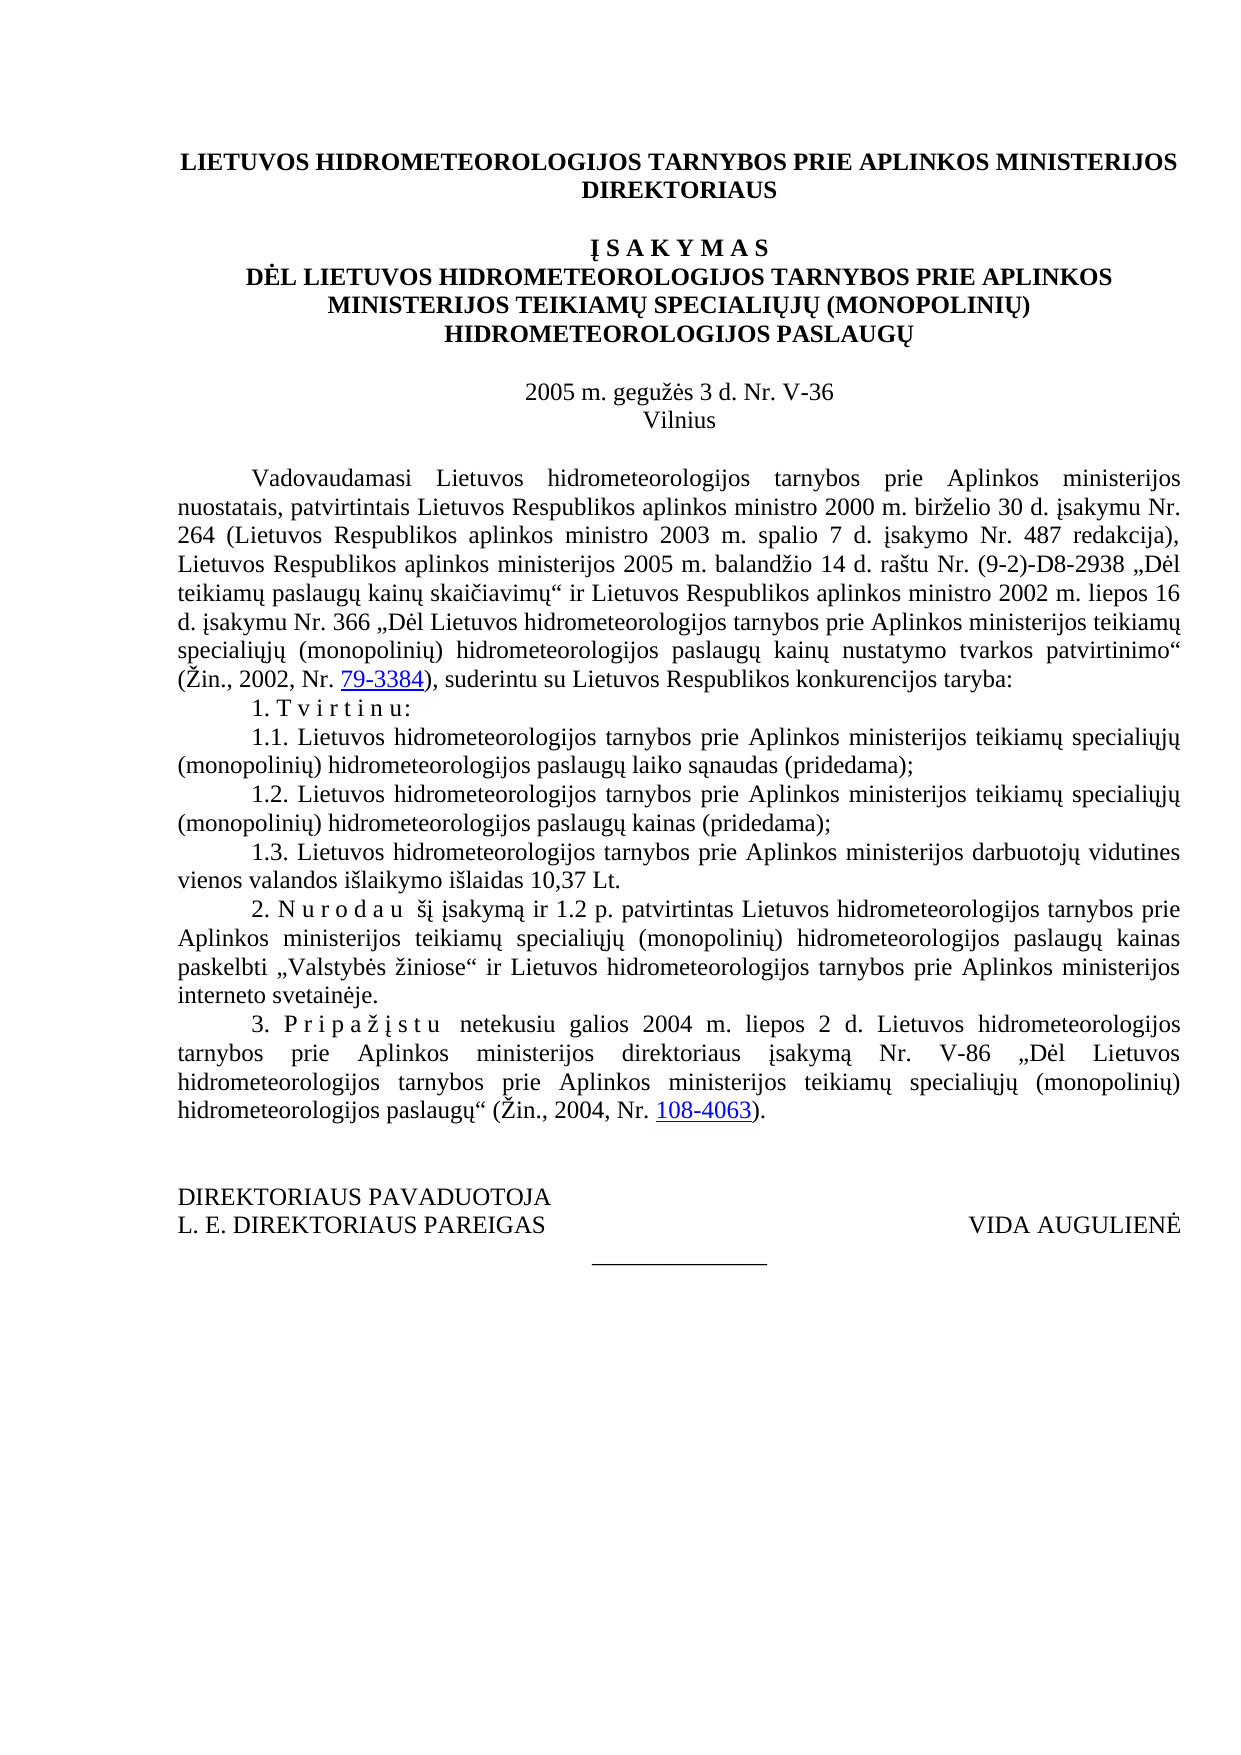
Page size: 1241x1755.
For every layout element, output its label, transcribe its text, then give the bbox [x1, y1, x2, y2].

text Vadovaudamasi Lietuvos hidrometeorologijos tarnybos prie Aplinkos ministerijos nuostatais, patvirtintais Lietuvos Respublikos aplinkos ministro 2000 m. birželio 30 d. įsakymu Nr. 264 (Lietuvos Respublikos aplinkos ministro 2003 m. spalio 7 d. įsakymo Nr. 487 redakcija), Lietuvos Respublikos aplinkos ministerijos 2005 m. balandžio 14 d. raštu Nr. (9-2)-D8-2938 „Dėl teikiamų paslaugų kainų skaičiavimų“ ir Lietuvos Respublikos aplinkos ministro 2002 m. liepos 16 d. įsakymu Nr. 366 „Dėl Lietuvos hidrometeorologijos tarnybos prie Aplinkos ministerijos teikiamų specialiųjų (monopolinių) hidrometeorologijos paslaugų kainų nustatymo tvarkos patvirtinimo“ (Žin., 2002, Nr. 79-3384), suderintu su Lietuvos Respublikos konkurencijos taryba: [177, 463, 1181, 693]
text 1.2. Lietuvos hidrometeorologijos tarnybos prie Aplinkos ministerijos teikiamų specialiųjų (monopolinių) hidrometeorologijos paslaugų kainas (pridedama); [177, 779, 1181, 837]
text L. E. DIREKTORIAUS PAREIGAS VIDA AUGULIENĖ [177, 1211, 1181, 1239]
text 1. Tvirtinu: [177, 693, 1181, 722]
text Į S A K Y M A S [177, 233, 1181, 262]
text 2005 m. gegužės 3 d. Nr. V-36 [177, 377, 1181, 406]
text LIETUVOS HIDROMETEOROLOGIJOS TARNYBOS PRIE APLINKOS MINISTERIJOS DIREKTORIAUS [177, 147, 1181, 204]
text DĖL LIETUVOS HIDROMETEOROLOGIJOS TARNYBOS PRIE APLINKOS MINISTERIJOS TEIKIAMŲ SPECIALIŲJŲ (MONOPOLINIŲ) HIDROMETEOROLOGIJOS PASLAUGŲ [177, 262, 1181, 348]
text Vilnius [177, 406, 1181, 434]
text 1.1. Lietuvos hidrometeorologijos tarnybos prie Aplinkos ministerijos teikiamų specialiųjų (monopolinių) hidrometeorologijos paslaugų laiko sąnaudas (pridedama); [177, 722, 1181, 779]
text 1.3. Lietuvos hidrometeorologijos tarnybos prie Aplinkos ministerijos darbuotojų vidutines vienos valandos išlaikymo išlaidas 10,37 Lt. [177, 837, 1181, 894]
text 2. Nurodau šį įsakymą ir 1.2 p. patvirtintas Lietuvos hidrometeorologijos tarnybos prie Aplinkos ministerijos teikiamų specialiųjų (monopolinių) hidrometeorologijos paslaugų kainas paskelbti „Valstybės žiniose“ ir Lietuvos hidrometeorologijos tarnybos prie Aplinkos ministerijos interneto svetainėje. [177, 894, 1181, 1009]
text ______________ [177, 1239, 1181, 1268]
text 3. Pripažįstu netekusiu galios 2004 m. liepos 2 d. Lietuvos hidrometeorologijos tarnybos prie Aplinkos ministerijos direktoriaus įsakymą Nr. V-86 „Dėl Lietuvos hidrometeorologijos tarnybos prie Aplinkos ministerijos teikiamų specialiųjų (monopolinių) hidrometeorologijos paslaugų“ (Žin., 2004, Nr. 108-4063). [177, 1009, 1181, 1124]
text DIREKTORIAUS PAVADUOTOJA [177, 1182, 1181, 1211]
